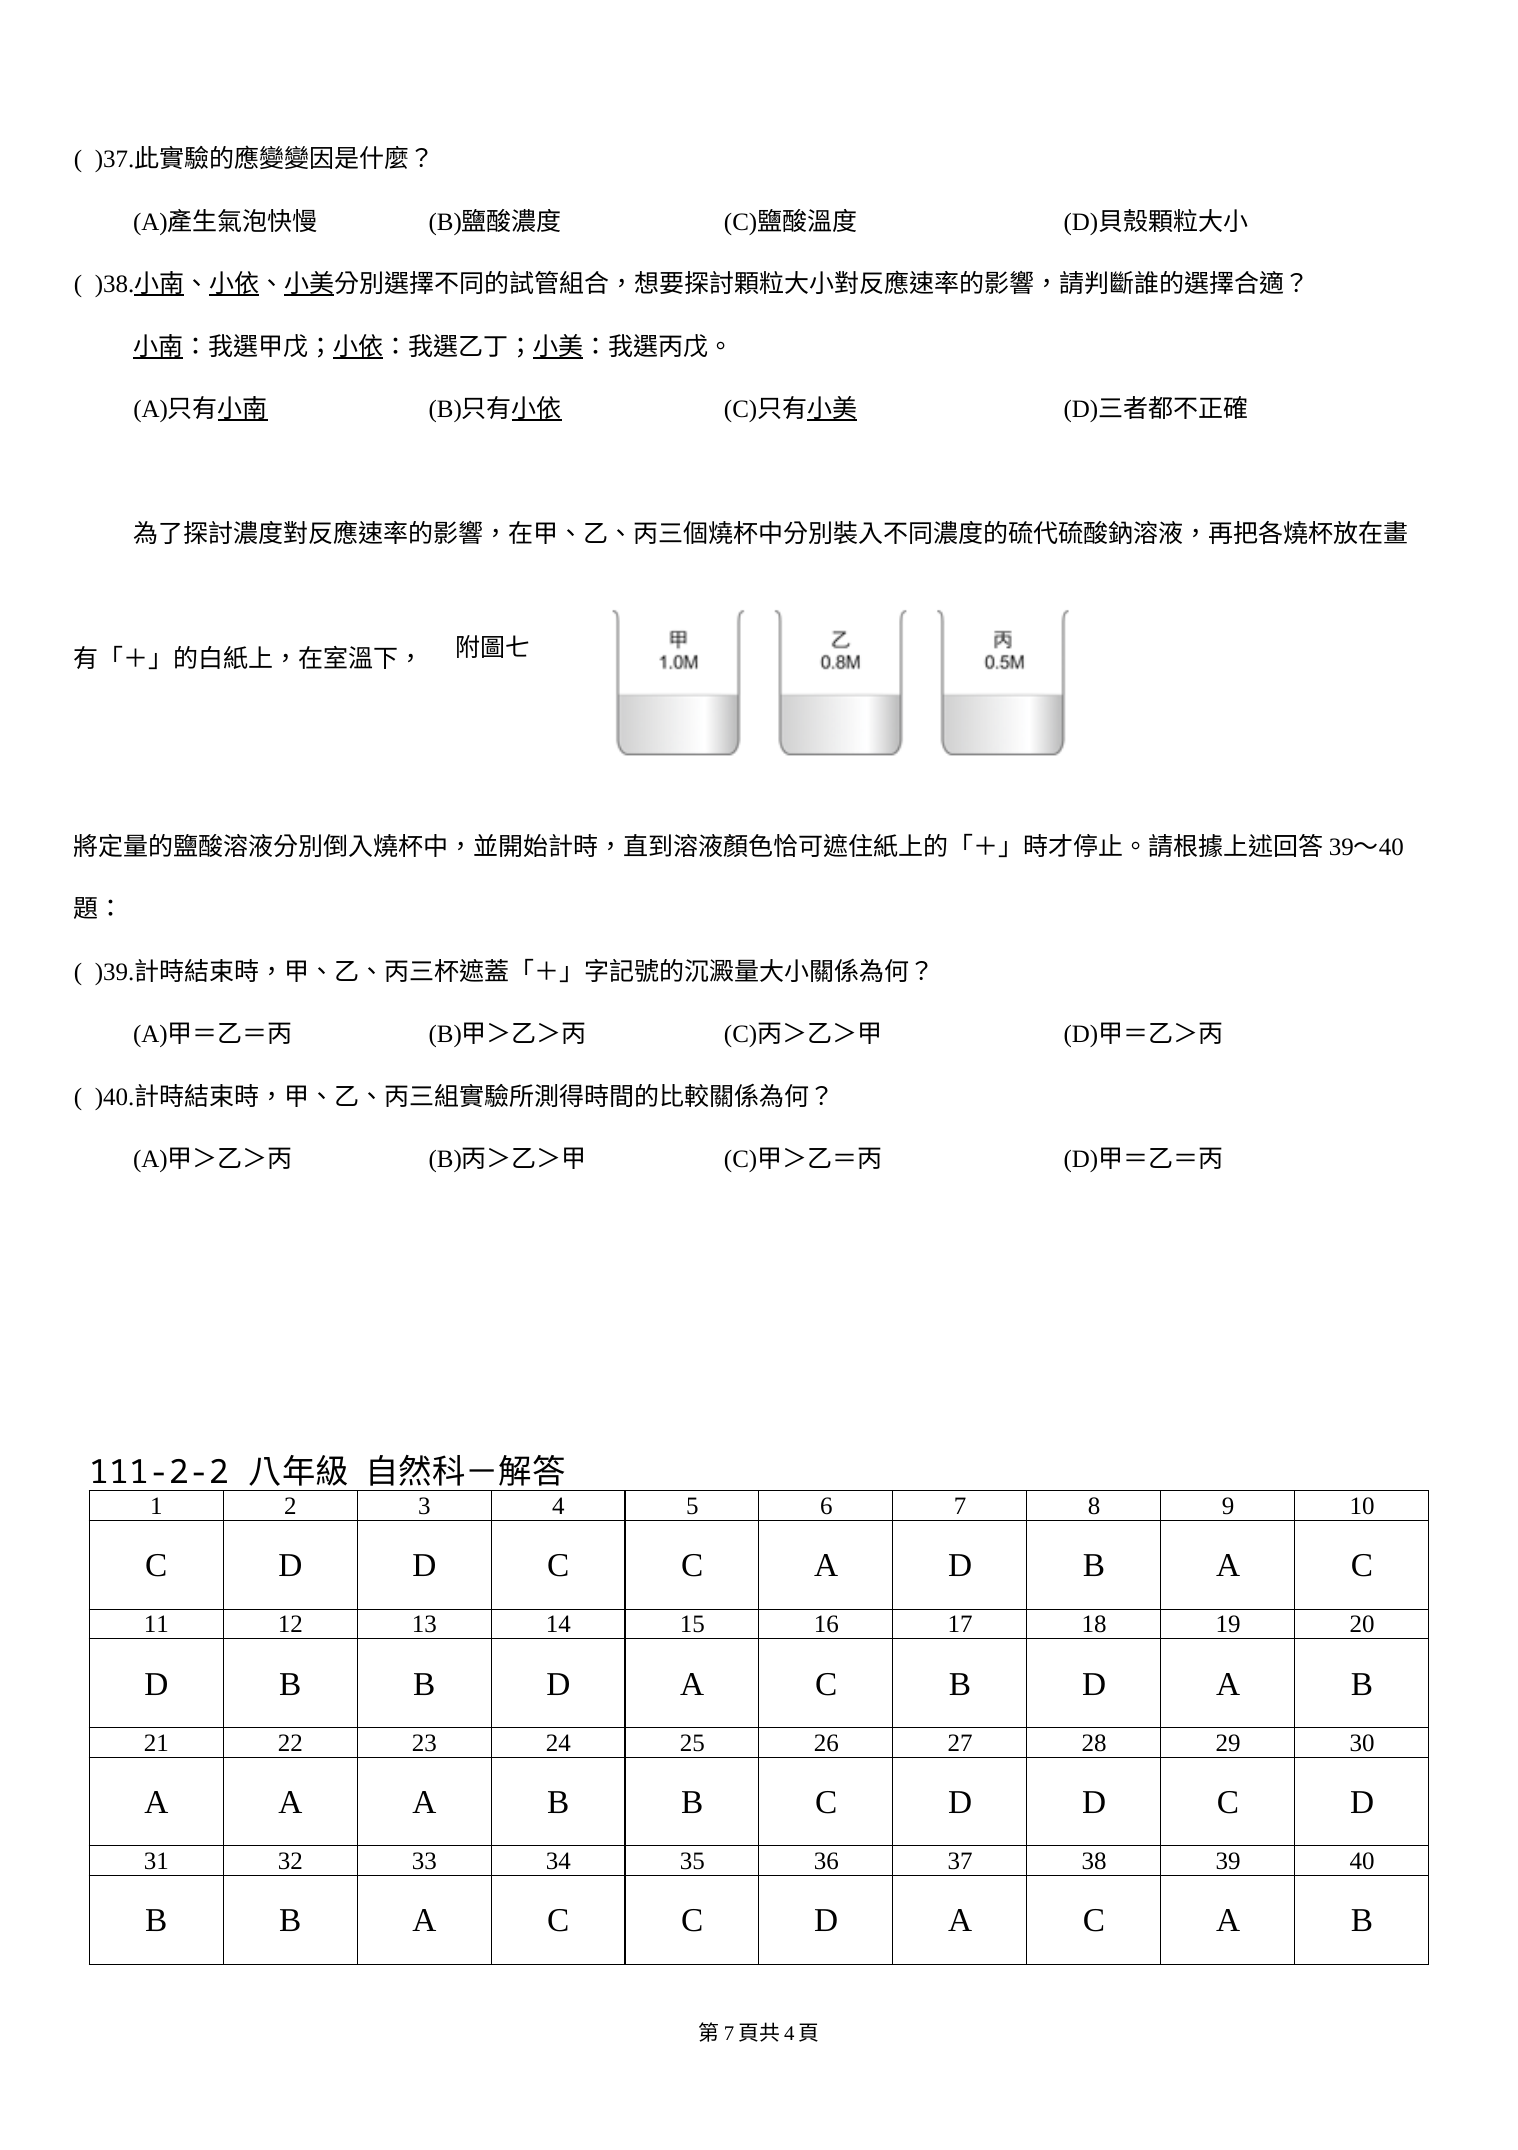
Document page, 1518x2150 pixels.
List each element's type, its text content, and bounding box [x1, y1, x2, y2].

table_header 4 [492, 1491, 624, 1520]
table_cell D [492, 1639, 624, 1727]
text ( )37.此實驗的應變變因是什麼？ [74, 115, 1429, 177]
table_cell B [626, 1758, 758, 1845]
table_cell C [90, 1521, 223, 1608]
table_cell 11 [90, 1610, 223, 1638]
table_cell D [358, 1521, 491, 1608]
table_cell A [1161, 1876, 1294, 1964]
table_cell C [759, 1758, 892, 1845]
table_cell B [492, 1758, 624, 1845]
table_cell 34 [492, 1846, 624, 1875]
table_cell 40 [1295, 1846, 1428, 1875]
table_cell 38 [1027, 1846, 1160, 1875]
table_cell D [224, 1521, 357, 1608]
text 111-2-2 八年級 自然科－解答 [89, 1427, 1429, 1490]
table_cell B [224, 1876, 357, 1964]
text (A)甲＝乙＝丙 (B)甲＞乙＞丙 (C)丙＞乙＞甲 (D)甲＝乙＞丙 [74, 990, 1429, 1052]
table_cell B [893, 1639, 1026, 1727]
table_cell C [492, 1521, 624, 1608]
table_cell 32 [224, 1846, 357, 1875]
table_cell C [1027, 1876, 1160, 1964]
text ( )38.小南、小依、小美分別選擇不同的試管組合，想要探討顆粒大小對反應速率的影響，請判斷誰的選擇合適？ [74, 240, 1429, 302]
table_cell D [1295, 1758, 1428, 1845]
table_cell D [893, 1758, 1026, 1845]
table_cell B [1027, 1521, 1160, 1608]
table_cell 26 [759, 1728, 892, 1757]
table_cell 14 [492, 1610, 624, 1638]
table_cell C [626, 1521, 758, 1608]
table_cell 31 [90, 1846, 223, 1875]
text 為了探討濃度對反應速率的影響，在甲、乙、丙三個燒杯中分別裝入不同濃度的硫代硫酸鈉溶液，再把各燒杯放在畫有「＋」的白紙上，在室溫下，將定量的鹽酸溶液分別倒入燒杯中，並開始計時，直到溶液顏色恰可遮住紙上的「＋」時才停止。請根據上述回答39～40題： [74, 490, 1429, 927]
table_header 9 [1161, 1491, 1294, 1520]
text (A)產生氣泡快慢 (B)鹽酸濃度 (C)鹽酸溫度 (D)貝殼顆粒大小 [74, 177, 1429, 240]
table_cell B [224, 1639, 357, 1727]
table_cell B [1295, 1876, 1428, 1964]
table_cell 12 [224, 1610, 357, 1638]
table_cell A [1161, 1639, 1294, 1727]
table_cell C [1295, 1521, 1428, 1608]
table_cell 36 [759, 1846, 892, 1875]
table_header 1 [90, 1491, 223, 1520]
table_cell 16 [759, 1610, 892, 1638]
table_cell 13 [358, 1610, 491, 1638]
table_cell 27 [893, 1728, 1026, 1757]
table_header 2 [224, 1491, 357, 1520]
table_cell 30 [1295, 1728, 1428, 1757]
table_cell 22 [224, 1728, 357, 1757]
table_cell C [492, 1876, 624, 1964]
table_cell A [759, 1521, 892, 1608]
table_cell 23 [358, 1728, 491, 1757]
text ( )39.計時結束時，甲、乙、丙三杯遮蓋「＋」字記號的沉澱量大小關係為何？ [74, 927, 1429, 990]
table_cell D [759, 1876, 892, 1964]
table_cell 15 [626, 1610, 758, 1638]
table_cell 20 [1295, 1610, 1428, 1638]
table_cell D [893, 1521, 1026, 1608]
table_cell A [893, 1876, 1026, 1964]
table_cell C [626, 1876, 758, 1964]
table_cell 39 [1161, 1846, 1294, 1875]
table_cell 33 [358, 1846, 491, 1875]
table_cell A [90, 1758, 223, 1845]
table_cell 37 [893, 1846, 1026, 1875]
table_cell D [1027, 1758, 1160, 1845]
text ( )40.計時結束時，甲、乙、丙三組實驗所測得時間的比較關係為何？ [74, 1052, 1429, 1115]
table_cell 29 [1161, 1728, 1294, 1757]
text (A)只有小南 (B)只有小依 (C)只有小美 (D)三者都不正確 [74, 365, 1429, 427]
table_header 6 [759, 1491, 892, 1520]
table_header 8 [1027, 1491, 1160, 1520]
table_cell B [358, 1639, 491, 1727]
table_cell 19 [1161, 1610, 1294, 1638]
table_cell 24 [492, 1728, 624, 1757]
table_cell A [1161, 1521, 1294, 1608]
table_header 10 [1295, 1491, 1428, 1520]
table_header 7 [893, 1491, 1026, 1520]
table_cell D [1027, 1639, 1160, 1727]
table_cell A [358, 1876, 491, 1964]
table_cell 35 [626, 1846, 758, 1875]
table_cell C [1161, 1758, 1294, 1845]
table_header 3 [358, 1491, 491, 1520]
table_cell A [224, 1758, 357, 1845]
table_cell 25 [626, 1728, 758, 1757]
table_cell B [1295, 1639, 1428, 1727]
table_cell 18 [1027, 1610, 1160, 1638]
text 小南：我選甲戊；小依：我選乙丁；小美：我選丙戊。 [74, 302, 1429, 365]
table_cell B [90, 1876, 223, 1964]
table_cell A [358, 1758, 491, 1845]
table_cell 17 [893, 1610, 1026, 1638]
text 附圖七 [455, 628, 557, 661]
table_cell 21 [90, 1728, 223, 1757]
text (A)甲＞乙＞丙 (B)丙＞乙＞甲 (C)甲＞乙＝丙 (D)甲＝乙＝丙 [74, 1115, 1429, 1177]
table_cell C [759, 1639, 892, 1727]
table_cell 28 [1027, 1728, 1160, 1757]
table_cell A [626, 1639, 758, 1727]
table_header 5 [626, 1491, 758, 1520]
table_cell D [90, 1639, 223, 1727]
